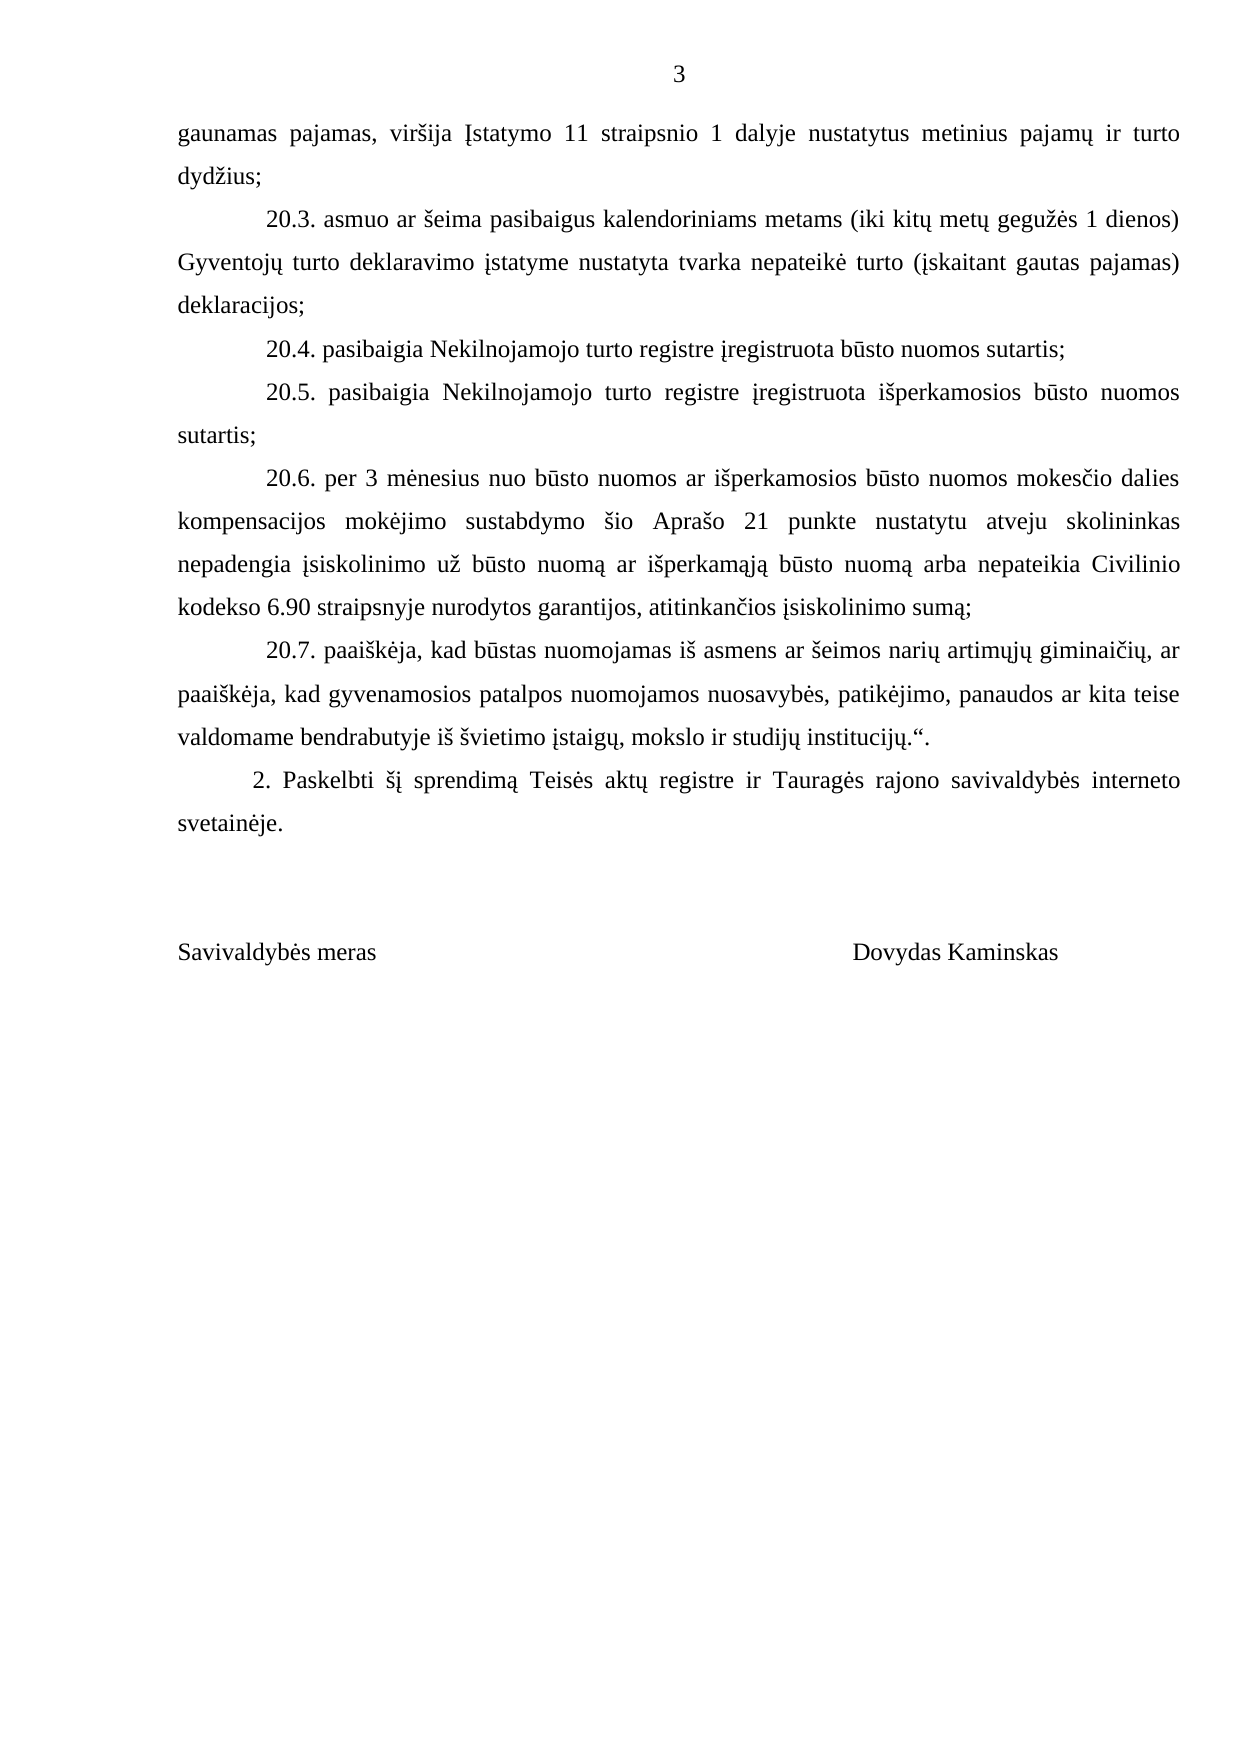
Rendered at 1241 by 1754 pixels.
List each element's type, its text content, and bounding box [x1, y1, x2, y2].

text 20.7. paaiškėja, kad būstas nuomojamas iš asmens ar šeimos narių artimųjų giminaičių, ar paaiškėja, kad gyvenamosios patalpos nuomojamos nuosavybės, patikėjimo, panaudos ar kita teise valdomame bendrabutyje iš švietimo įstaigų, mokslo ir studijų institucijų.“. [177, 636, 1181, 751]
text 20.4. pasibaigia Nekilnojamojo turto registre įregistruota būsto nuomos sutartis; [177, 334, 1181, 362]
text 20.6. per 3 mėnesius nuo būsto nuomos ar išperkamosios būsto nuomos mokesčio dalies kompensacijos mokėjimo sustabdymo šio Aprašo 21 punkte nustatytu atveju skolininkas nepadengia įsiskolinimo už būsto nuomą ar išperkamąją būsto nuomą arba nepateikia Civilinio kodekso 6.90 straipsnyje nurodytos garantijos, atitinkančios įsiskolinimo sumą; [177, 463, 1181, 621]
text Savivaldybės meras Dovydas Kaminskas [177, 937, 1181, 966]
text 2. Paskelbti šį sprendimą Teisės aktų registre ir Tauragės rajono savivaldybės interneto svetainėje. [177, 765, 1181, 837]
text gaunamas pajamas, viršija Įstatymo 11 straipsnio 1 dalyje nustatytus metinius pajamų ir turto dydžius; [177, 118, 1181, 190]
text 20.5. pasibaigia Nekilnojamojo turto registre įregistruota išperkamosios būsto nuomos sutartis; [177, 377, 1181, 449]
text 20.3. asmuo ar šeima pasibaigus kalendoriniams metams (iki kitų metų gegužės 1 dienos) Gyventojų turto deklaravimo įstatyme nustatyta tvarka nepateikė turto (įskaitant gautas pajamas) deklaracijos; [177, 204, 1181, 319]
